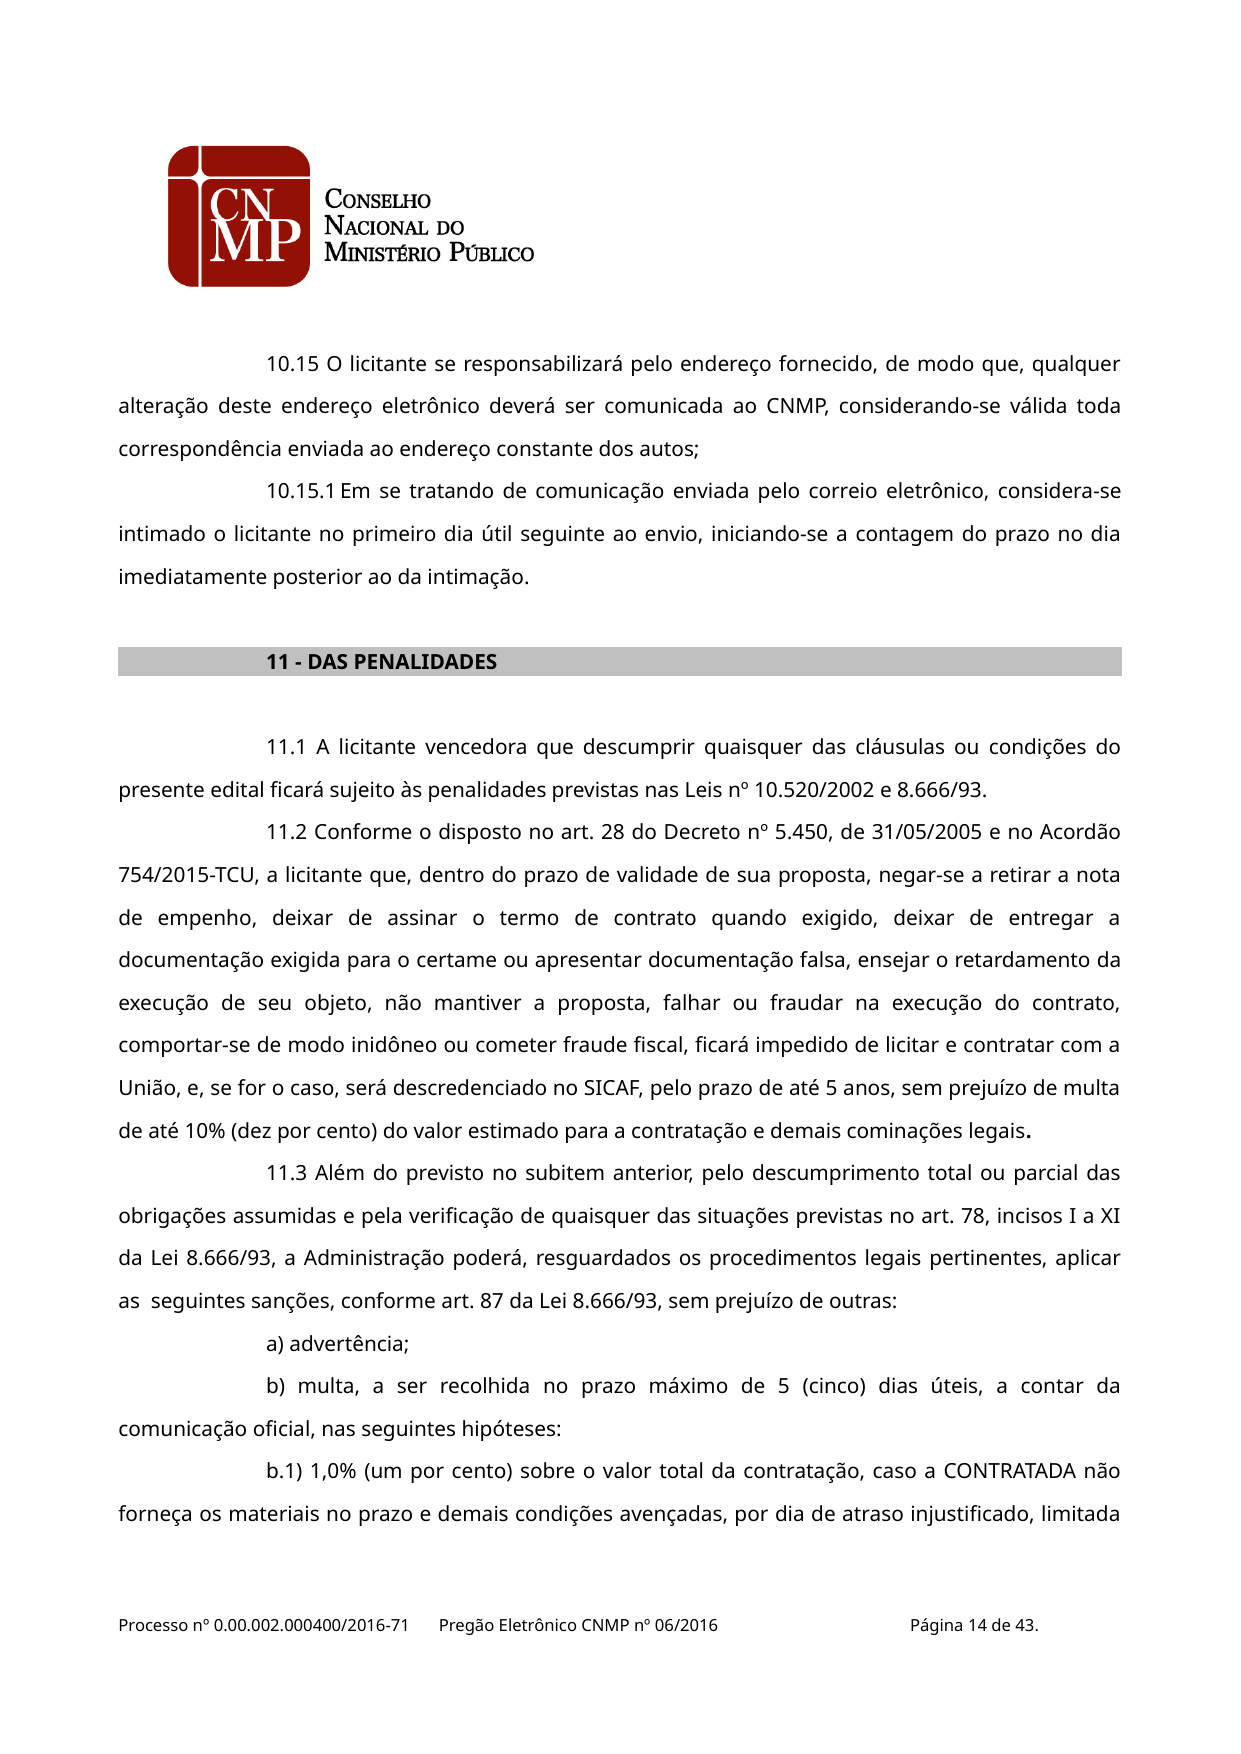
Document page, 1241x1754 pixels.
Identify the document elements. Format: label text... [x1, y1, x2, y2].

text 11.1 A licitante vencedora que descumprir quaisquer das cláusulas ou condições do presente edital ficará sujeito às penalidades previstas nas Leis nº 10.520/2002 e 8.666/93. [118, 732, 1122, 803]
text b) multa, a ser recolhida no prazo máximo de 5 (cinco) dias úteis, a contar da comunicação oficial, nas seguintes hipóteses: [118, 1371, 1122, 1442]
picture [143, 123, 550, 309]
text 11.3 Além do previsto no subitem anterior, pelo descumprimento total ou parcial das obrigações assumidas e pela verificação de quaisquer das situações previstas no art. 78, incisos I a XI da Lei 8.666/93, a Administração poderá, resguardados os procedimentos legais pertinentes, aplicar as seguintes sanções, conforme art. 87 da Lei 8.666/93, sem prejuízo de outras: [118, 1158, 1122, 1314]
text 10.15 O licitante se responsabilizará pelo endereço fornecido, de modo que, qualquer alteração deste endereço eletrônico deverá ser comunicada ao CNMP, considerando-se válida toda correspondência enviada ao endereço constante dos autos; [118, 349, 1122, 462]
text 11.2 Conforme o disposto no art. 28 do Decreto nº 5.450, de 31/05/2005 e no Acordão 754/2015-TCU, a licitante que, dentro do prazo de validade de sua proposta, negar-se a retirar a nota de empenho, deixar de assinar o termo de contrato quando exigido, deixar de entregar a documentação exigida para o certame ou apresentar documentação falsa, ensejar o retardamento da execução de seu objeto, não mantiver a proposta, falhar ou fraudar na execução do contrato, comportar-se de modo inidôneo ou cometer fraude fiscal, ficará impedido de licitar e contratar com a União, e, se for o caso, será descredenciado no SICAF, pelo prazo de até 5 anos, sem prejuízo de multa de até 10% (dez por cento) do valor estimado para a contratação e demais cominações legais. [118, 817, 1122, 1144]
list Em se tratando de comunicação enviada pelo correio eletrônico, considera-se intimado o licitante no primeiro dia útil seguinte ao envio, iniciando-se a contagem do prazo no dia imediatamente posterior ao da intimação. [118, 477, 1122, 590]
text a) advertência; [118, 1329, 1122, 1357]
subtitle 11 - DAS PENALIDADES [118, 647, 1122, 676]
text b.1) 1,0% (um por cento) sobre o valor total da contratação, caso a CONTRATADA não forneça os materiais no prazo e demais condições avençadas, por dia de atraso injustificado, limitada [118, 1457, 1122, 1528]
